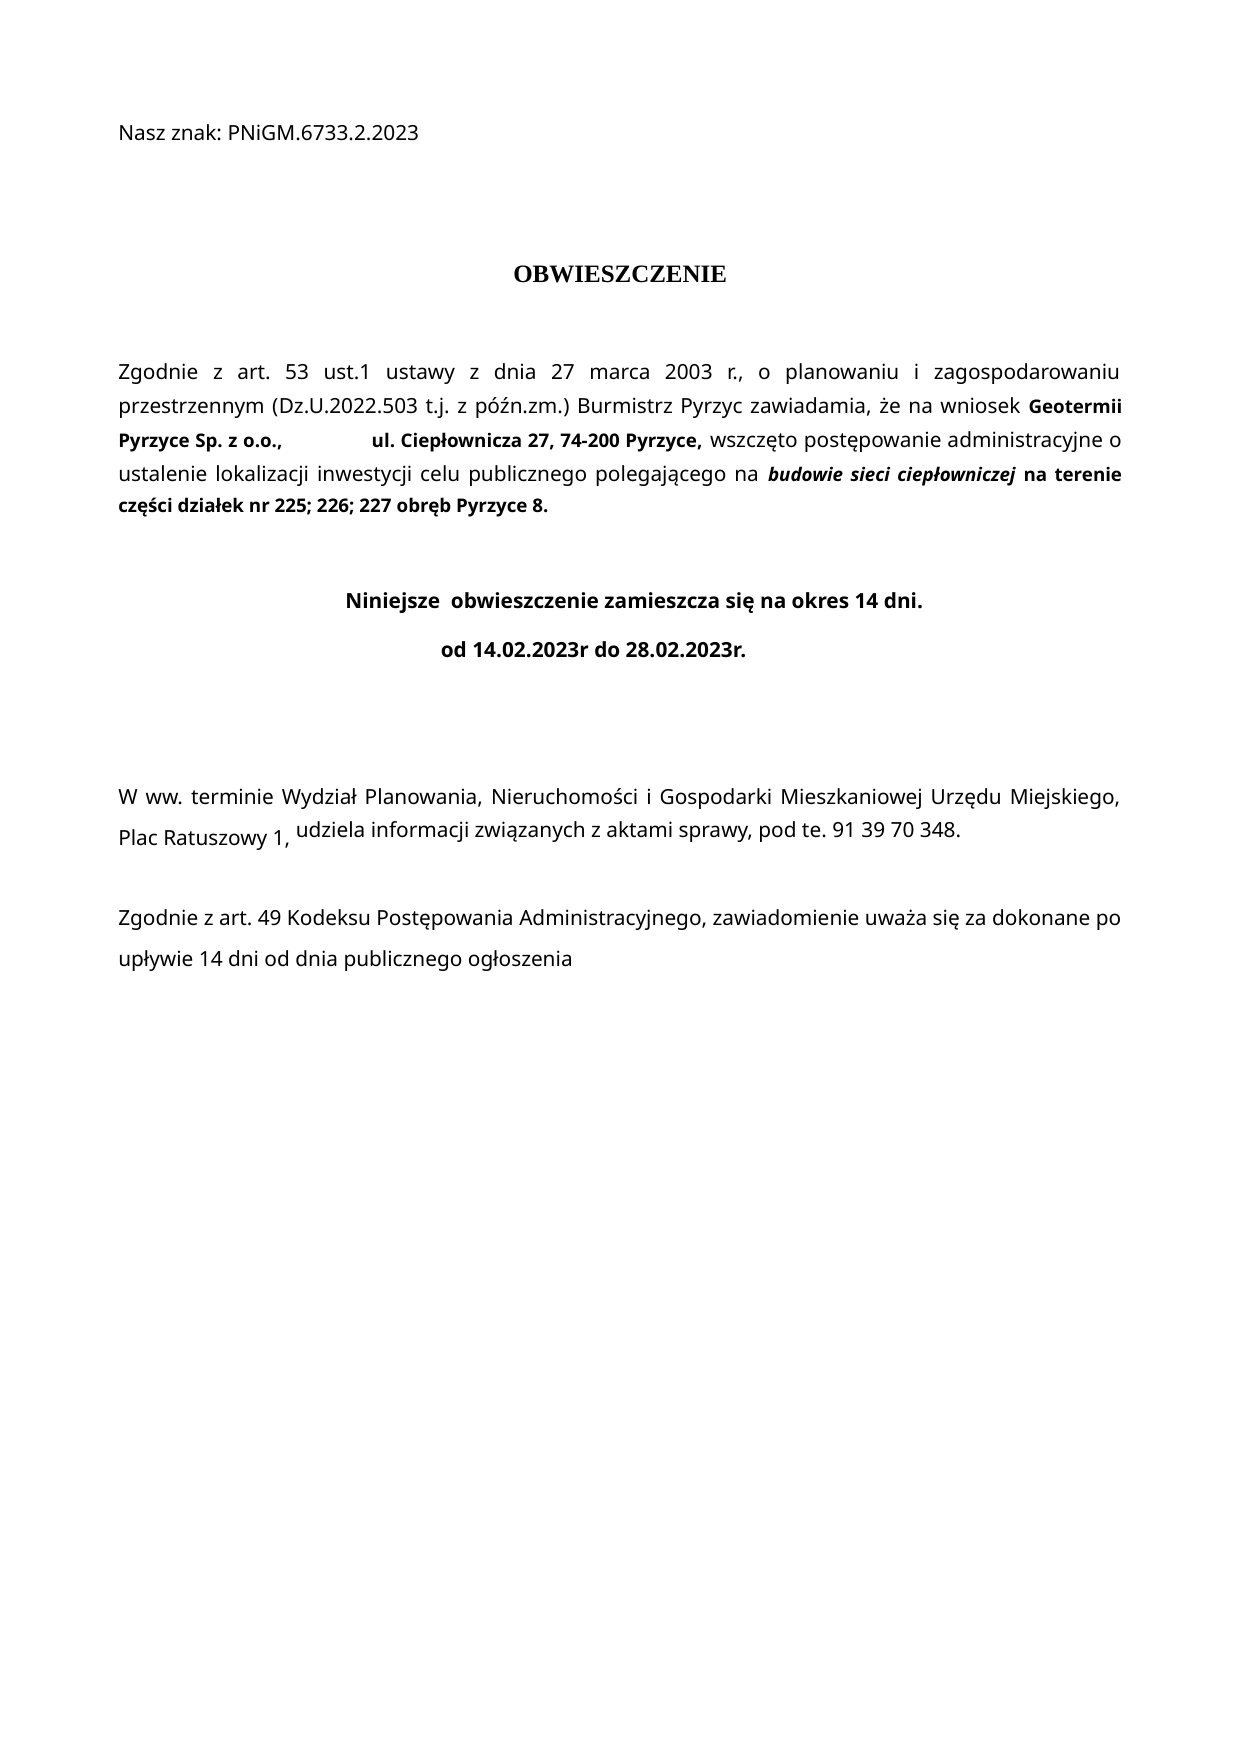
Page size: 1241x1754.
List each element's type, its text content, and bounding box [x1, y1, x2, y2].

text Zgodnie z art. 53 ust.1 ustawy z dnia 27 marca 2003 r., o planowaniu i zagospodarowaniu przestrzennym (Dz.U.2022.503 t.j. z późn.zm.) Burmistrz Pyrzyc zawiadamia, że na wniosek Geotermii Pyrzyce Sp. z o.o., ul. Ciepłownicza 27, 74-200 Pyrzyce, wszczęto postępowanie administracyjne o ustalenie lokalizacji inwestycji celu publicznego polegającego na budowie sieci ciepłowniczej na terenie części działek nr 225; 226; 227 obręb Pyrzyce 8. [118, 357, 1122, 518]
text W ww. terminie Wydział Planowania, Nieruchomości i Gospodarki Mieszkaniowej Urzędu Miejskiego, Plac Ratuszowy 1, udziela informacji związanych z aktami sprawy, pod te. 91 39 70 348. [118, 782, 1122, 851]
text Niniejsze obwieszczenie zamieszcza się na okres 14 dni. [118, 586, 1122, 615]
text OBWIESZCZENIE [118, 259, 1122, 287]
text Nasz znak: PNiGM.6733.2.2023 [118, 118, 1181, 147]
text Zgodnie z art. 49 Kodeksu Postępowania Administracyjnego, zawiadomienie uważa się za dokonane po upływie 14 dni od dnia publicznego ogłoszenia [118, 903, 1122, 980]
text od 14.02.2023r do 28.02.2023r. [118, 635, 1122, 663]
